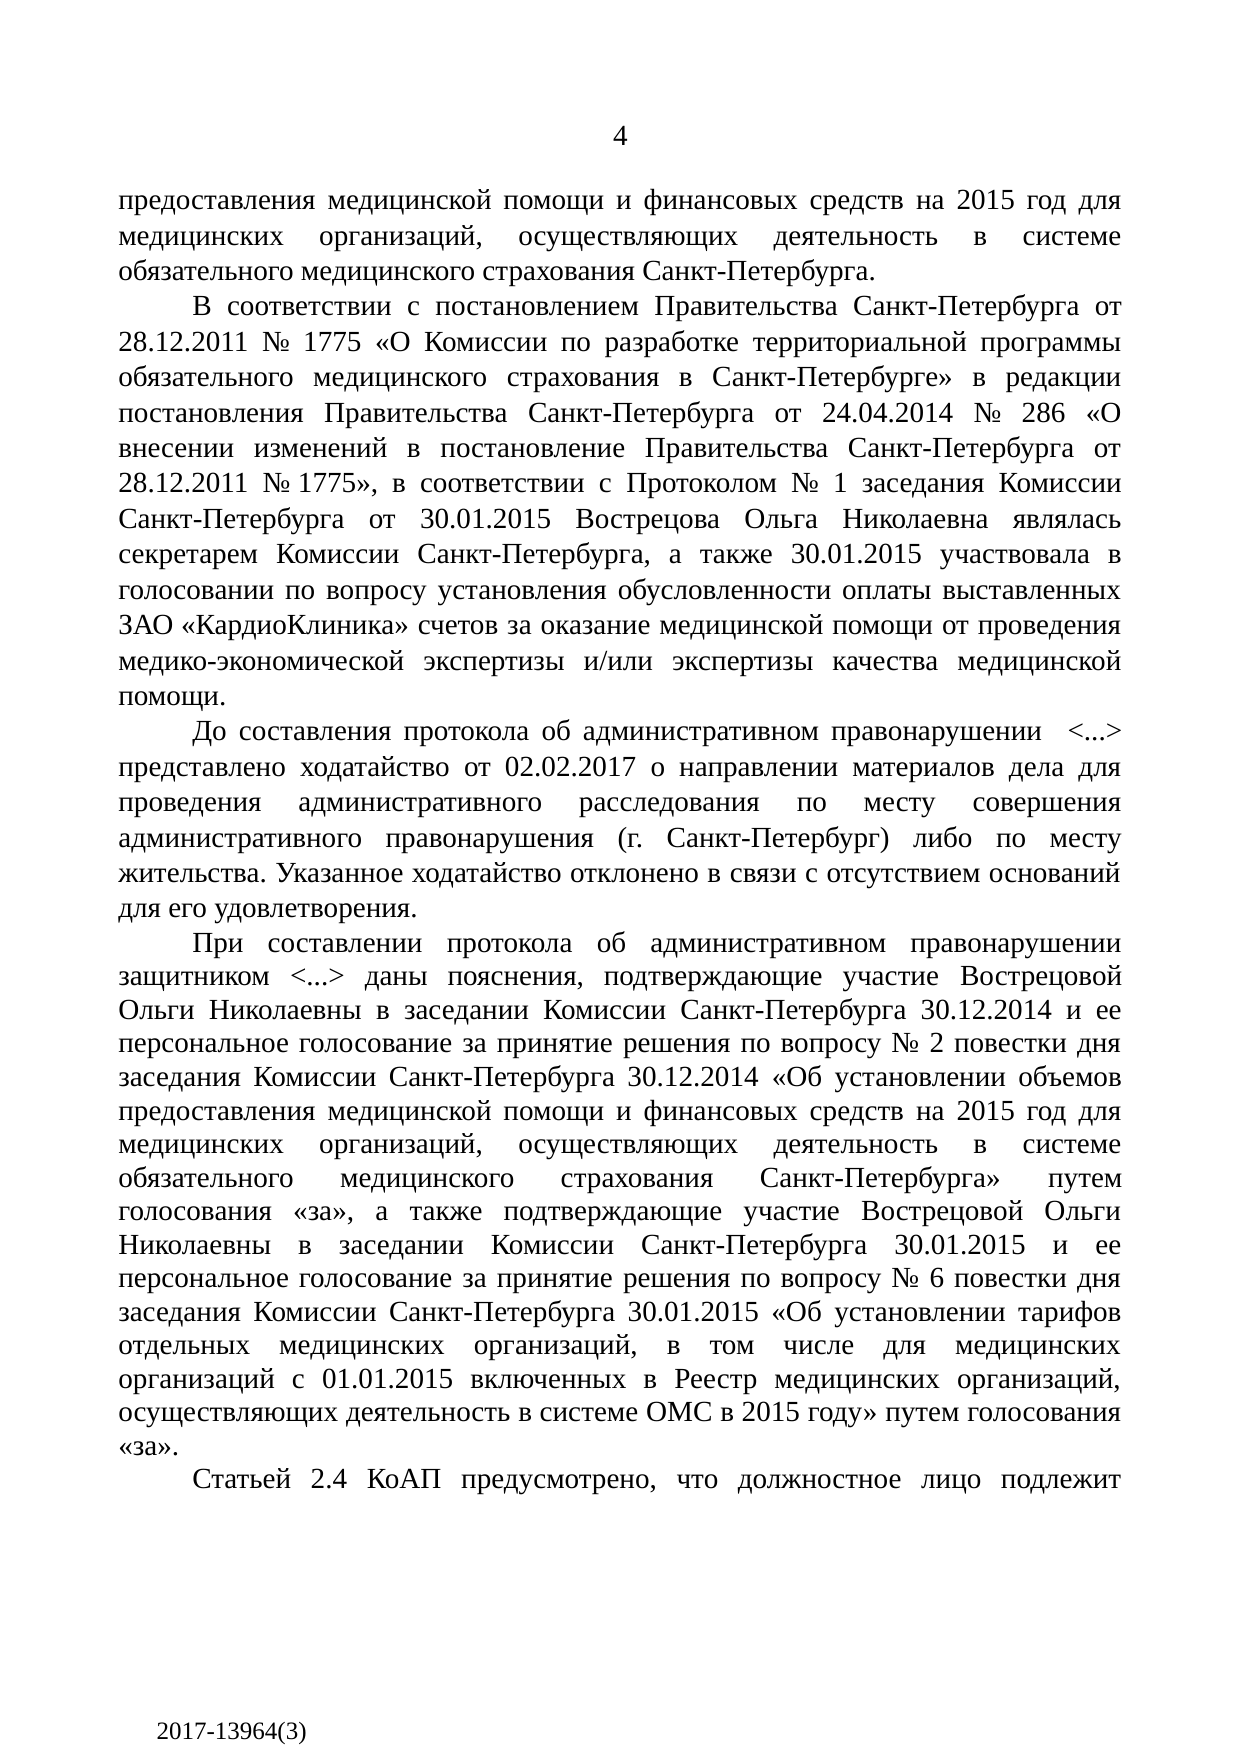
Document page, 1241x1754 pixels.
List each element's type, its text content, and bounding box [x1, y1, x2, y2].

text Статьей 2.4 КоАП предусмотрено, что должностное лицо подлежит [118, 1462, 1122, 1495]
text В соответствии с постановлением Правительства Санкт-Петербурга от 28.12.2011 № 1775 «О Комиссии по разработке территориальной программы обязательного медицинского страхования в Санкт-Петербурге» в редакции постановления Правительства Санкт-Петербурга от 24.04.2014 № 286 «О внесении изменений в постановление Правительства Санкт-Петербурга от 28.12.2011 № 1775», в соответствии с Протоколом № 1 заседания Комиссии Санкт-Петербурга от 30.01.2015 Вострецова Ольга Николаевна являлась секретарем Комиссии Санкт-Петербурга, а также 30.01.2015 участвовала в голосовании по вопросу установления обусловленности оплаты выставленных ЗАО «КардиоКлиника» счетов за оказание медицинской помощи от проведения медико-экономической экспертизы и/или экспертизы качества медицинской помощи. [118, 287, 1122, 712]
text При составлении протокола об административном правонарушении защитником <...> даны пояснения, подтверждающие участие Вострецовой Ольги Николаевны в заседании Комиссии Санкт-Петербурга 30.12.2014 и ее персональное голосование за принятие решения по вопросу № 2 повестки дня заседания Комиссии Санкт-Петербурга 30.12.2014 «Об установлении объемов предоставления медицинской помощи и финансовых средств на 2015 год для медицинских организаций, осуществляющих деятельность в системе обязательного медицинского страхования Санкт-Петербурга» путем голосования «за», а также подтверждающие участие Вострецовой Ольги Николаевны в заседании Комиссии Санкт-Петербурга 30.01.2015 и ее персональное голосование за принятие решения по вопросу № 6 повестки дня заседания Комиссии Санкт-Петербурга 30.01.2015 «Об установлении тарифов отдельных медицинских организаций, в том числе для медицинских организаций с 01.01.2015 включенных в Реестр медицинских организаций, осуществляющих деятельность в системе ОМС в 2015 году» путем голосования «за». [118, 925, 1122, 1462]
text До составления протокола об административном правонарушении <...> представлено ходатайство от 02.02.2017 о направлении материалов дела для проведения административного расследования по месту совершения административного правонарушения (г. Санкт-Петербург) либо по месту жительства. Указанное ходатайство отклонено в связи с отсутствием оснований для его удовлетворения. [118, 712, 1122, 925]
text предоставления медицинской помощи и финансовых средств на 2015 год для медицинских организаций, осуществляющих деятельность в системе обязательного медицинского страхования Санкт-Петербурга. [118, 181, 1122, 287]
